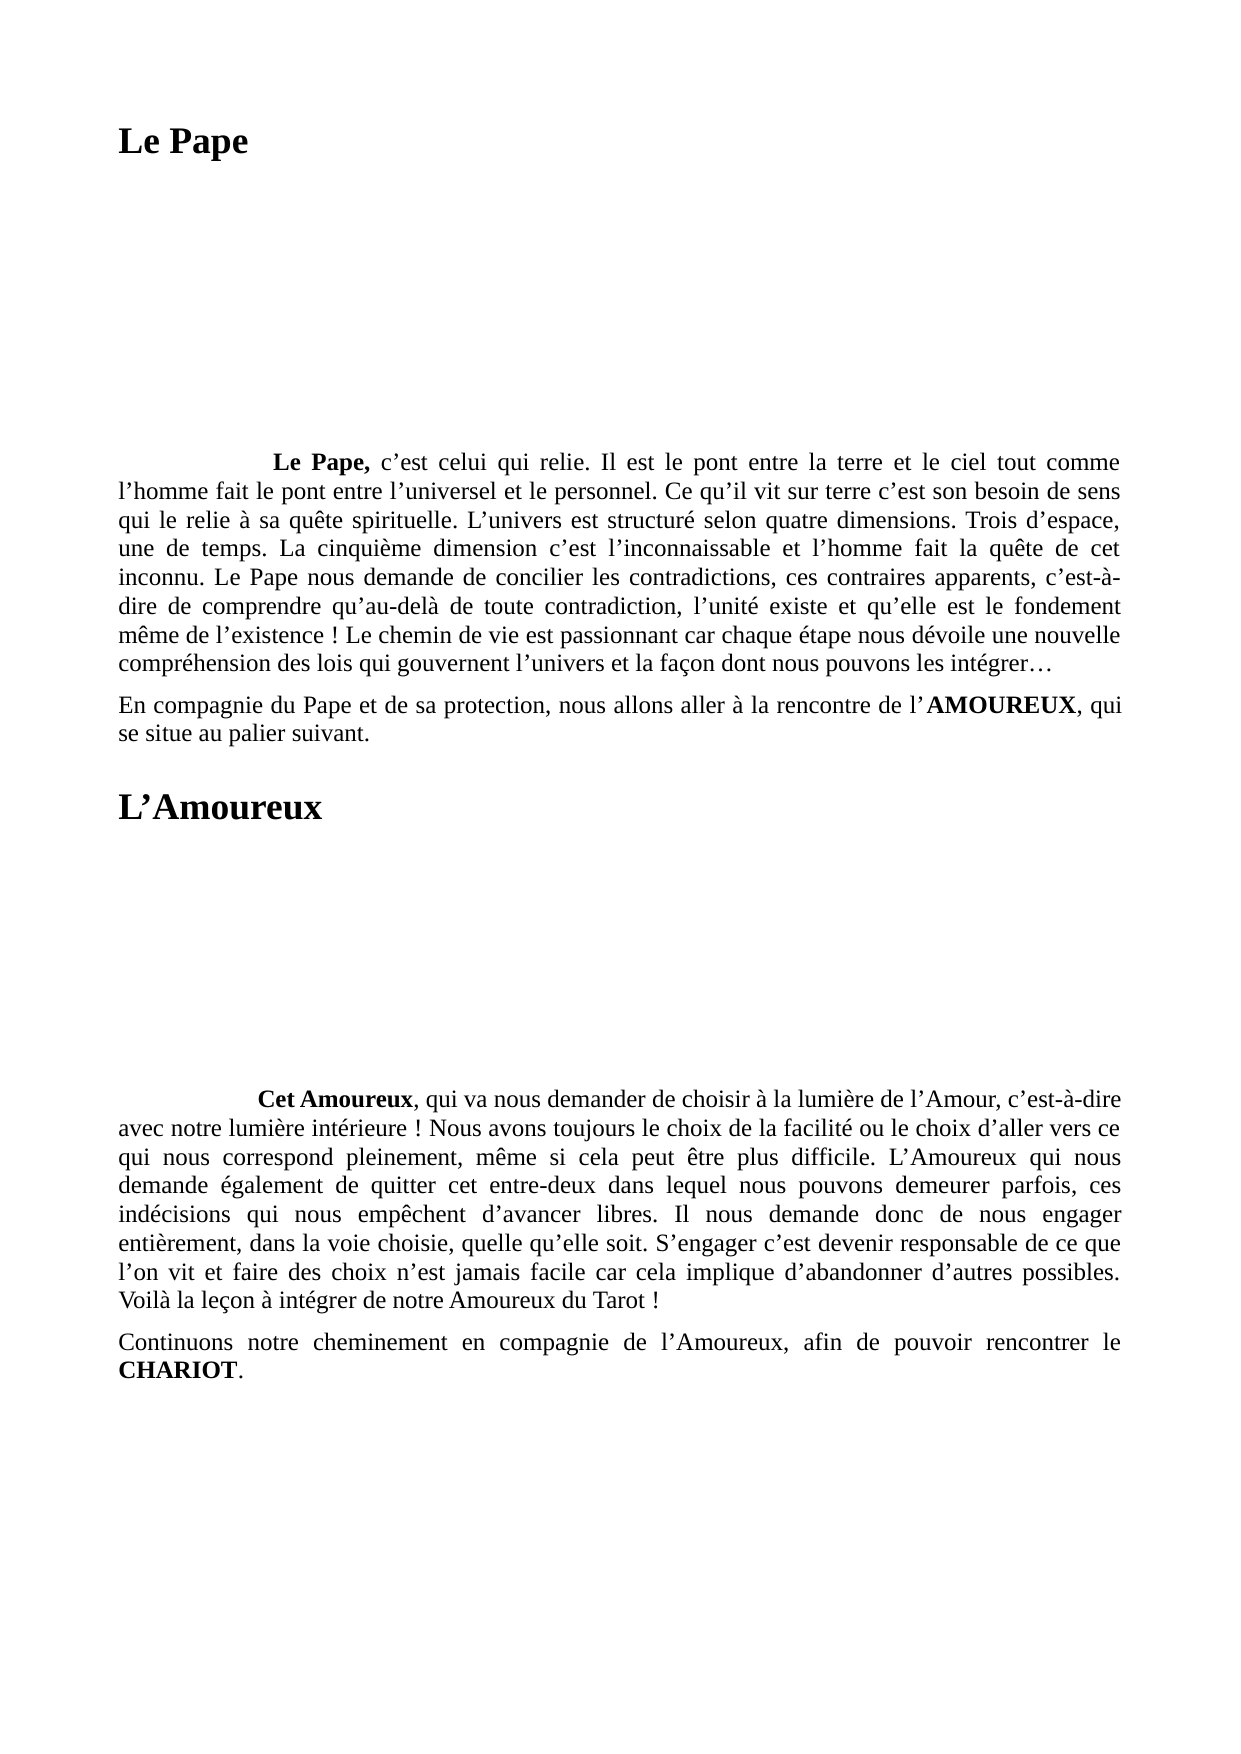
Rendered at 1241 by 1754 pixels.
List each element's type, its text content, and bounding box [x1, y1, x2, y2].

subtitle L’Amoureux [118, 785, 1122, 828]
text Le Pape, c’est celui qui relie. Il est le pont entre la terre et le ciel tout comme l’homme fait le pont entre l’universel et le personnel. Ce qu’il vit sur terre c’est son besoin de sens qui le relie à sa quête spirituelle. L’univers est structuré selon quatre dimensions. Trois d’espace, une de temps. La cinquième dimension c’est l’inconnaissable et l’homme fait la quête de cet inconnu. Le Pape nous demande de concilier les contradictions, ces contraires apparents, c’est-à-dire de comprendre qu’au-delà de toute contradiction, l’unité existe et qu’elle est le fondement même de l’existence ! Le chemin de vie est passionnant car chaque étape nous dévoile une nouvelle compréhension des lois qui gouvernent l’univers et la façon dont nous pouvons les intégrer… [118, 174, 1122, 677]
subtitle Le Pape [118, 118, 1122, 161]
text En compagnie du Pape et de sa protection, nous allons aller à la rencontre de l’AMOUREUX, qui se situe au palier suivant. [118, 690, 1122, 747]
text Cet Amoureux, qui va nous demander de choisir à la lumière de l’Amour, c’est-à-dire avec notre lumière intérieure ! Nous avons toujours le choix de la facilité ou le choix d’aller vers ce qui nous correspond pleinement, même si cela peut être plus difficile. L’Amoureux qui nous demande également de quitter cet entre-deux dans lequel nous pouvons demeurer parfois, ces indécisions qui nous empêchent d’avancer libres. Il nous demande donc de nous engager entièrement, dans la voie choisie, quelle qu’elle soit. S’engager c’est devenir responsable de ce que l’on vit et faire des choix n’est jamais facile car cela implique d’abandonner d’autres possibles. Voilà la leçon à intégrer de notre Amoureux du Tarot ! [118, 840, 1122, 1314]
text Continuons notre cheminement en compagnie de l’Amoureux, afin de pouvoir rencontrer le CHARIOT. [118, 1327, 1122, 1384]
